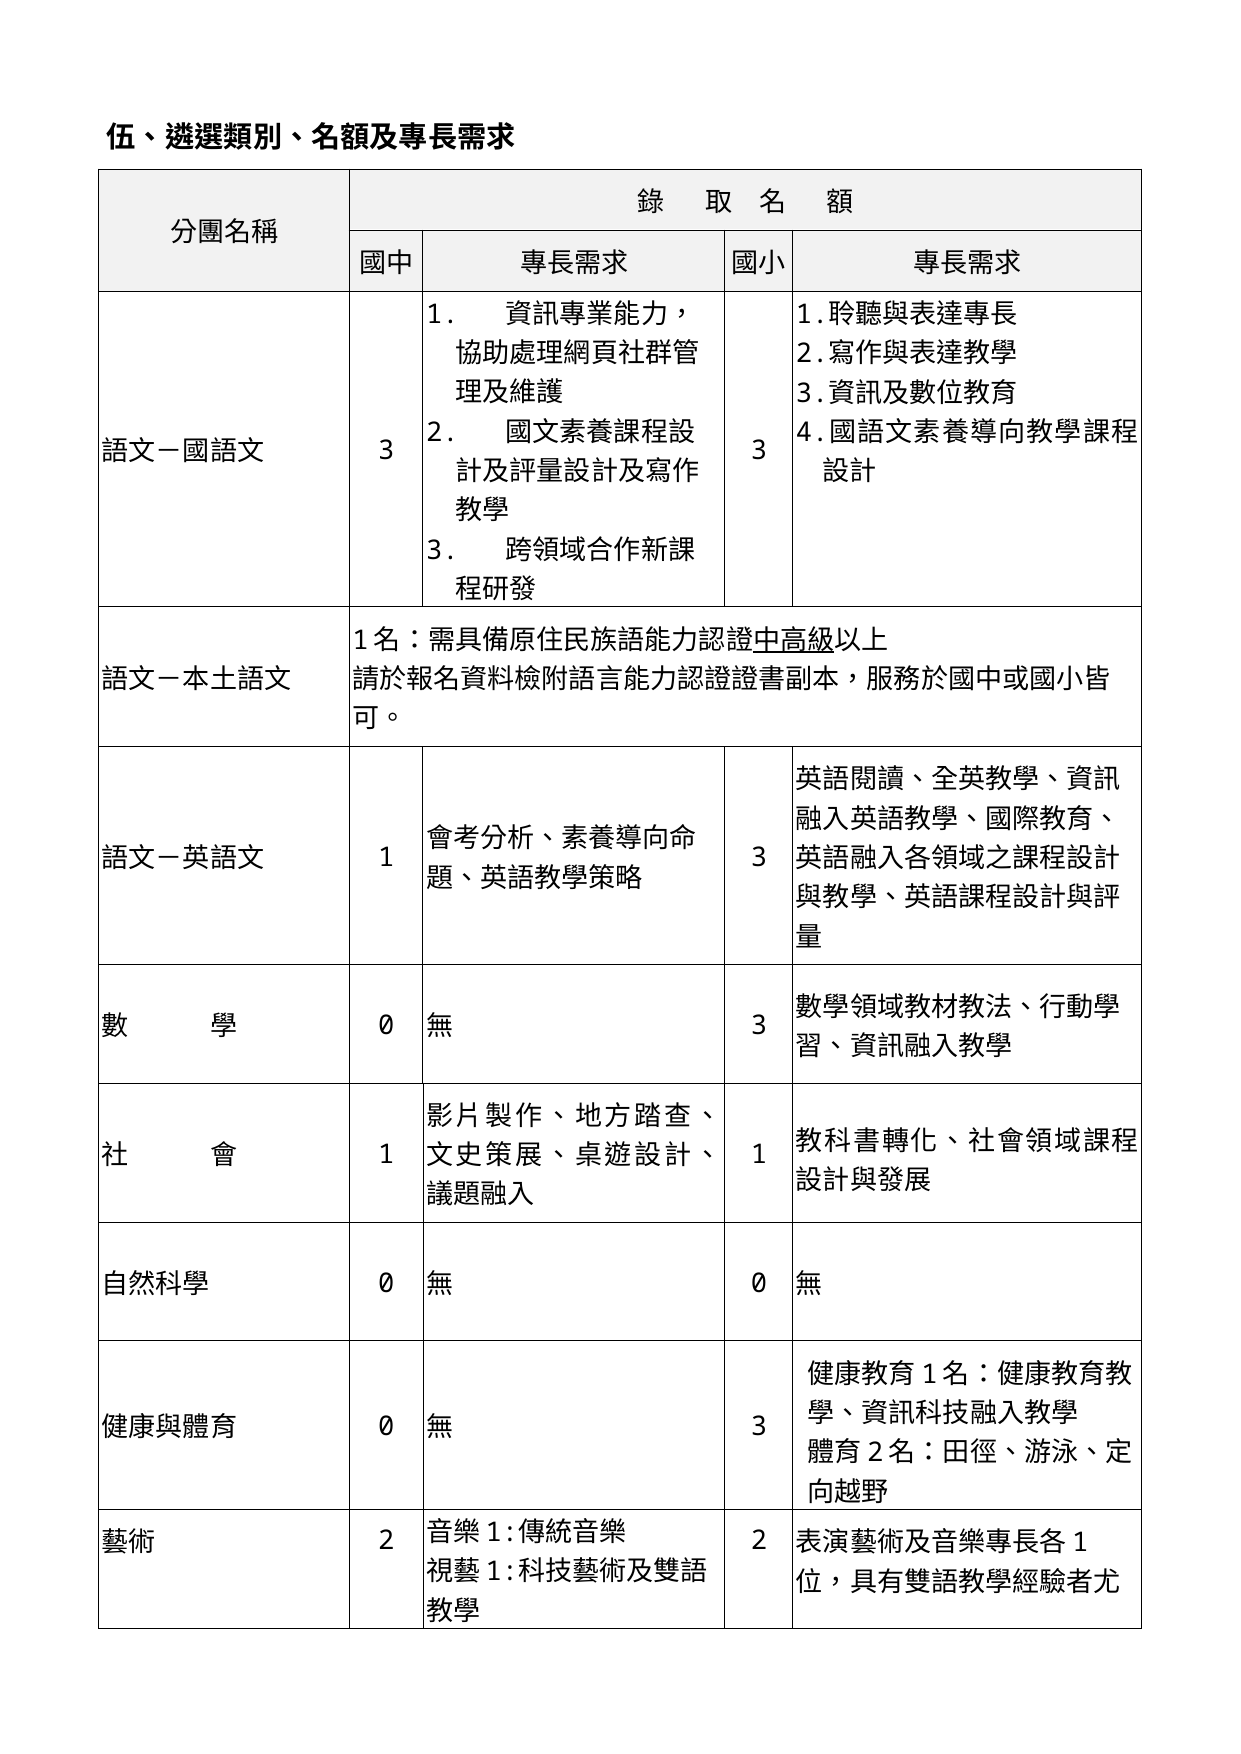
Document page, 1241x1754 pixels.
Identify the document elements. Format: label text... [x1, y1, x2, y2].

table_cell 無 [424, 1341, 724, 1509]
table_cell 1.聆聽與表達專長 2.寫作與表達教學 3.資訊及數位教育 4.國語文素養導向教學課程設計 [793, 292, 1141, 606]
table_cell 2 [350, 1510, 423, 1628]
table_cell 3 [725, 1341, 792, 1509]
table_cell 0 [350, 1341, 423, 1509]
table_cell 0 [725, 1223, 792, 1340]
table_cell 音樂1:傳統音樂 視藝1:科技藝術及雙語教學 [424, 1510, 724, 1628]
table_cell 資訊專業能力，協助處理網頁社群管理及維護 國文素養課程設計及評量設計及寫作教學 跨領域合作新課程研發 [423, 292, 724, 606]
table_cell 英語閱讀、全英教學、資訊 融入英語教學、國際教育、 英語融入各領域之課程設計與教學、英語課程設計與評量 [793, 747, 1141, 964]
table_header 錄 取 名 額 [350, 170, 1141, 229]
table_cell 1 [350, 747, 422, 964]
table_cell 數學領域教材教法、行動學習、資訊融入教學 [793, 965, 1141, 1082]
table_cell 影片製作、地方踏查、文史策展、桌遊設計、議題融入 [424, 1084, 724, 1222]
table_cell 會考分析、素養導向命題、英語教學策略 [423, 747, 724, 964]
table_cell 3 [725, 965, 792, 1082]
table_cell 無 [424, 1223, 724, 1340]
table_cell 語文－英語文 [99, 747, 349, 964]
table_cell 教科書轉化、社會領域課程設計與發展 [793, 1084, 1141, 1222]
table_cell 1 [350, 1084, 423, 1222]
table_cell 自然科學 [99, 1223, 349, 1340]
table_cell 表演藝術及音樂專長各1位，具有雙語教學經驗者尤 [793, 1510, 1141, 1628]
table_cell 無 [793, 1223, 1141, 1340]
table_cell 0 [350, 965, 422, 1082]
table_cell 1 [725, 1084, 792, 1222]
table_cell 專長需求 [423, 231, 724, 291]
table_cell 國中 [350, 231, 422, 291]
table_cell 0 [350, 1223, 423, 1340]
table_cell 藝術 [99, 1510, 349, 1628]
table_cell 健康教育1名：健康教育教學、資訊科技融入教學 體育2名：田徑、游泳、定向越野 [793, 1341, 1141, 1509]
table_cell 健康與體育 [99, 1341, 349, 1509]
table_cell 1名：需具備原住民族語能力認證中高級以上 請於報名資料檢附語言能力認證證書副本，服務於國中或國小皆可。 [350, 607, 1141, 746]
list 遴選類別、名額及專長需求 [106, 114, 1134, 156]
table_cell 2 [725, 1510, 792, 1628]
table_cell 語文－國語文 [99, 292, 349, 606]
table_cell 3 [725, 292, 792, 606]
table_cell 社 會 [99, 1084, 349, 1222]
table_header 分團名稱 [99, 170, 349, 291]
table_cell 數 學 [99, 965, 349, 1082]
table_cell 3 [350, 292, 422, 606]
table_cell 專長需求 [793, 231, 1141, 291]
table_cell 語文－本土語文 [99, 607, 349, 746]
table_cell 無 [423, 965, 724, 1082]
table_cell 國小 [725, 231, 792, 291]
table_cell 3 [725, 747, 792, 964]
